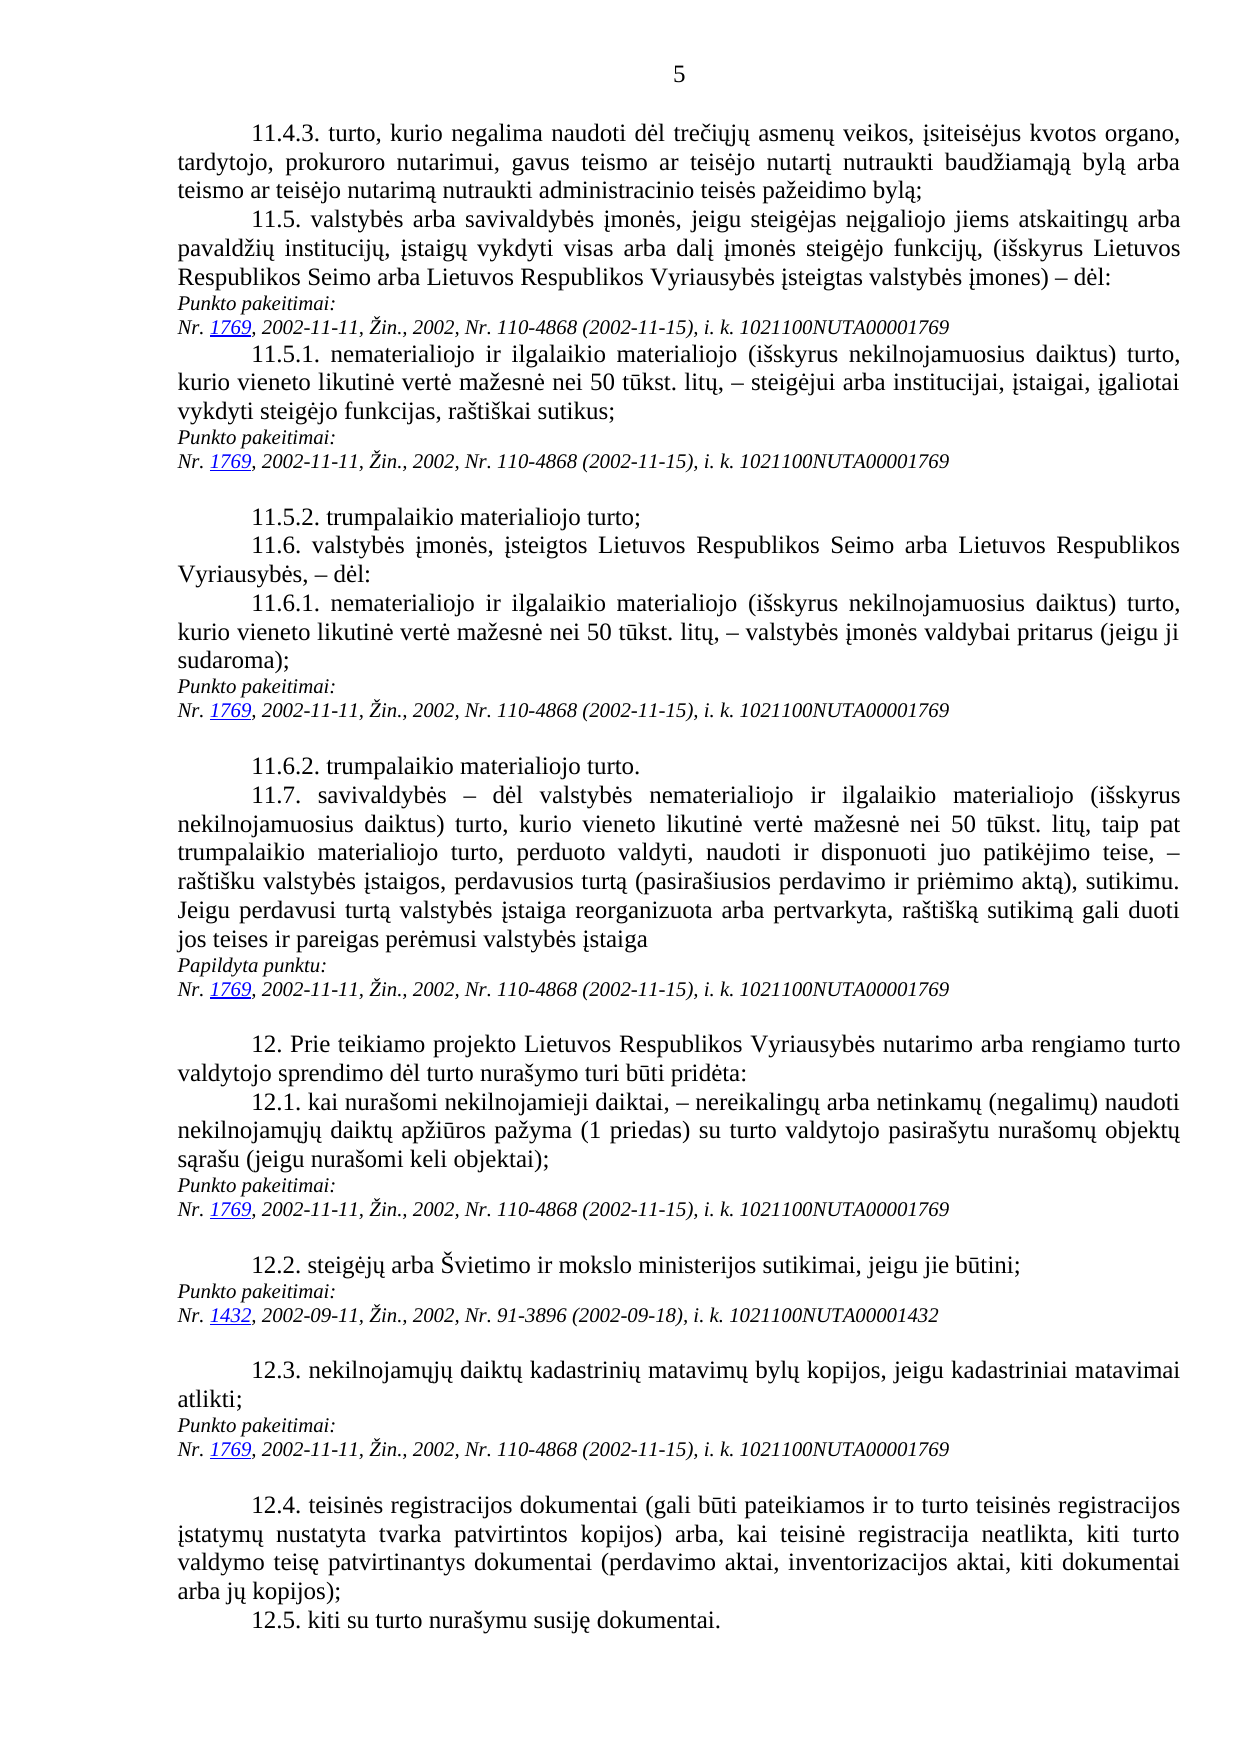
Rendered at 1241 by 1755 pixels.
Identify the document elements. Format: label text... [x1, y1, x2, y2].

text Nr. 1769, 2002-11-11, Žin., 2002, Nr. 110-4868 (2002-11-15), i. k. 1021100NUTA00001769 [177, 449, 1181, 473]
text Nr. 1769, 2002-11-11, Žin., 2002, Nr. 110-4868 (2002-11-15), i. k. 1021100NUTA00001769 [177, 977, 1181, 1001]
text Punkto pakeitimai: [177, 425, 1181, 449]
text Punkto pakeitimai: [177, 674, 1181, 698]
text 11.7. savivaldybės – dėl valstybės nematerialiojo ir ilgalaikio materialiojo (išskyrus nekilnojamuosius daiktus) turto, kurio vieneto likutinė vertė mažesnė nei 50 tūkst. litų, taip pat trumpalaikio materialiojo turto, perduoto valdyti, naudoti ir disponuoti juo patikėjimo teise, – raštišku valstybės įstaigos, perdavusios turtą (pasirašiusios perdavimo ir priėmimo aktą), sutikimu. Jeigu perdavusi turtą valstybės įstaiga reorganizuota arba pertvarkyta, raštišką sutikimą gali duoti jos teises ir pareigas perėmusi valstybės įstaiga [177, 780, 1181, 952]
text 11.6.2. trumpalaikio materialiojo turto. [177, 751, 1181, 780]
text Punkto pakeitimai: [177, 1279, 1181, 1303]
text 12.2. steigėjų arba Švietimo ir mokslo ministerijos sutikimai, jeigu jie būtini; [177, 1250, 1181, 1279]
text 12.4. teisinės registracijos dokumentai (gali būti pateikiamos ir to turto teisinės registracijos įstatymų nustatyta tvarka patvirtintos kopijos) arba, kai teisinė registracija neatlikta, kiti turto valdymo teisę patvirtinantys dokumentai (perdavimo aktai, inventorizacijos aktai, kiti dokumentai arba jų kopijos); [177, 1490, 1181, 1605]
text Papildyta punktu: [177, 952, 1181, 977]
text 11.5. valstybės arba savivaldybės įmonės, jeigu steigėjas neįgaliojo jiems atskaitingų arba pavaldžių institucijų, įstaigų vykdyti visas arba dalį įmonės steigėjo funkcijų, (išskyrus Lietuvos Respublikos Seimo arba Lietuvos Respublikos Vyriausybės įsteigtas valstybės įmones) – dėl: [177, 204, 1181, 291]
text Nr. 1769, 2002-11-11, Žin., 2002, Nr. 110-4868 (2002-11-15), i. k. 1021100NUTA00001769 [177, 1197, 1181, 1221]
text 11.5.1. nematerialiojo ir ilgalaikio materialiojo (išskyrus nekilnojamuosius daiktus) turto, kurio vieneto likutinė vertė mažesnė nei 50 tūkst. litų, – steigėjui arba institucijai, įstaigai, įgaliotai vykdyti steigėjo funkcijas, raštiškai sutikus; [177, 339, 1181, 425]
text Nr. 1769, 2002-11-11, Žin., 2002, Nr. 110-4868 (2002-11-15), i. k. 1021100NUTA00001769 [177, 315, 1181, 339]
text 12. Prie teikiamo projekto Lietuvos Respublikos Vyriausybės nutarimo arba rengiamo turto valdytojo sprendimo dėl turto nurašymo turi būti pridėta: [177, 1029, 1181, 1087]
text 11.4.3. turto, kurio negalima naudoti dėl trečiųjų asmenų veikos, įsiteisėjus kvotos organo, tardytojo, prokuroro nutarimui, gavus teismo ar teisėjo nutartį nutraukti baudžiamąją bylą arba teismo ar teisėjo nutarimą nutraukti administracinio teisės pažeidimo bylą; [177, 118, 1181, 204]
text Punkto pakeitimai: [177, 291, 1181, 315]
text Nr. 1769, 2002-11-11, Žin., 2002, Nr. 110-4868 (2002-11-15), i. k. 1021100NUTA00001769 [177, 1437, 1181, 1461]
text 11.6.1. nematerialiojo ir ilgalaikio materialiojo (išskyrus nekilnojamuosius daiktus) turto, kurio vieneto likutinė vertė mažesnė nei 50 tūkst. litų, – valstybės įmonės valdybai pritarus (jeigu ji sudaroma); [177, 588, 1181, 674]
text 11.5.2. trumpalaikio materialiojo turto; [177, 502, 1181, 531]
text Nr. 1769, 2002-11-11, Žin., 2002, Nr. 110-4868 (2002-11-15), i. k. 1021100NUTA00001769 [177, 698, 1181, 722]
text 12.3. nekilnojamųjų daiktų kadastrinių matavimų bylų kopijos, jeigu kadastriniai matavimai atlikti; [177, 1356, 1181, 1413]
text Punkto pakeitimai: [177, 1173, 1181, 1197]
text Nr. 1432, 2002-09-11, Žin., 2002, Nr. 91-3896 (2002-09-18), i. k. 1021100NUTA00001432 [177, 1303, 1181, 1327]
text 12.5. kiti su turto nurašymu susiję dokumentai. [177, 1605, 1181, 1634]
text 12.1. kai nurašomi nekilnojamieji daiktai, – nereikalingų arba netinkamų (negalimų) naudoti nekilnojamųjų daiktų apžiūros pažyma (1 priedas) su turto valdytojo pasirašytu nurašomų objektų sąrašu (jeigu nurašomi keli objektai); [177, 1087, 1181, 1173]
text 11.6. valstybės įmonės, įsteigtos Lietuvos Respublikos Seimo arba Lietuvos Respublikos Vyriausybės, – dėl: [177, 531, 1181, 588]
text Punkto pakeitimai: [177, 1413, 1181, 1437]
